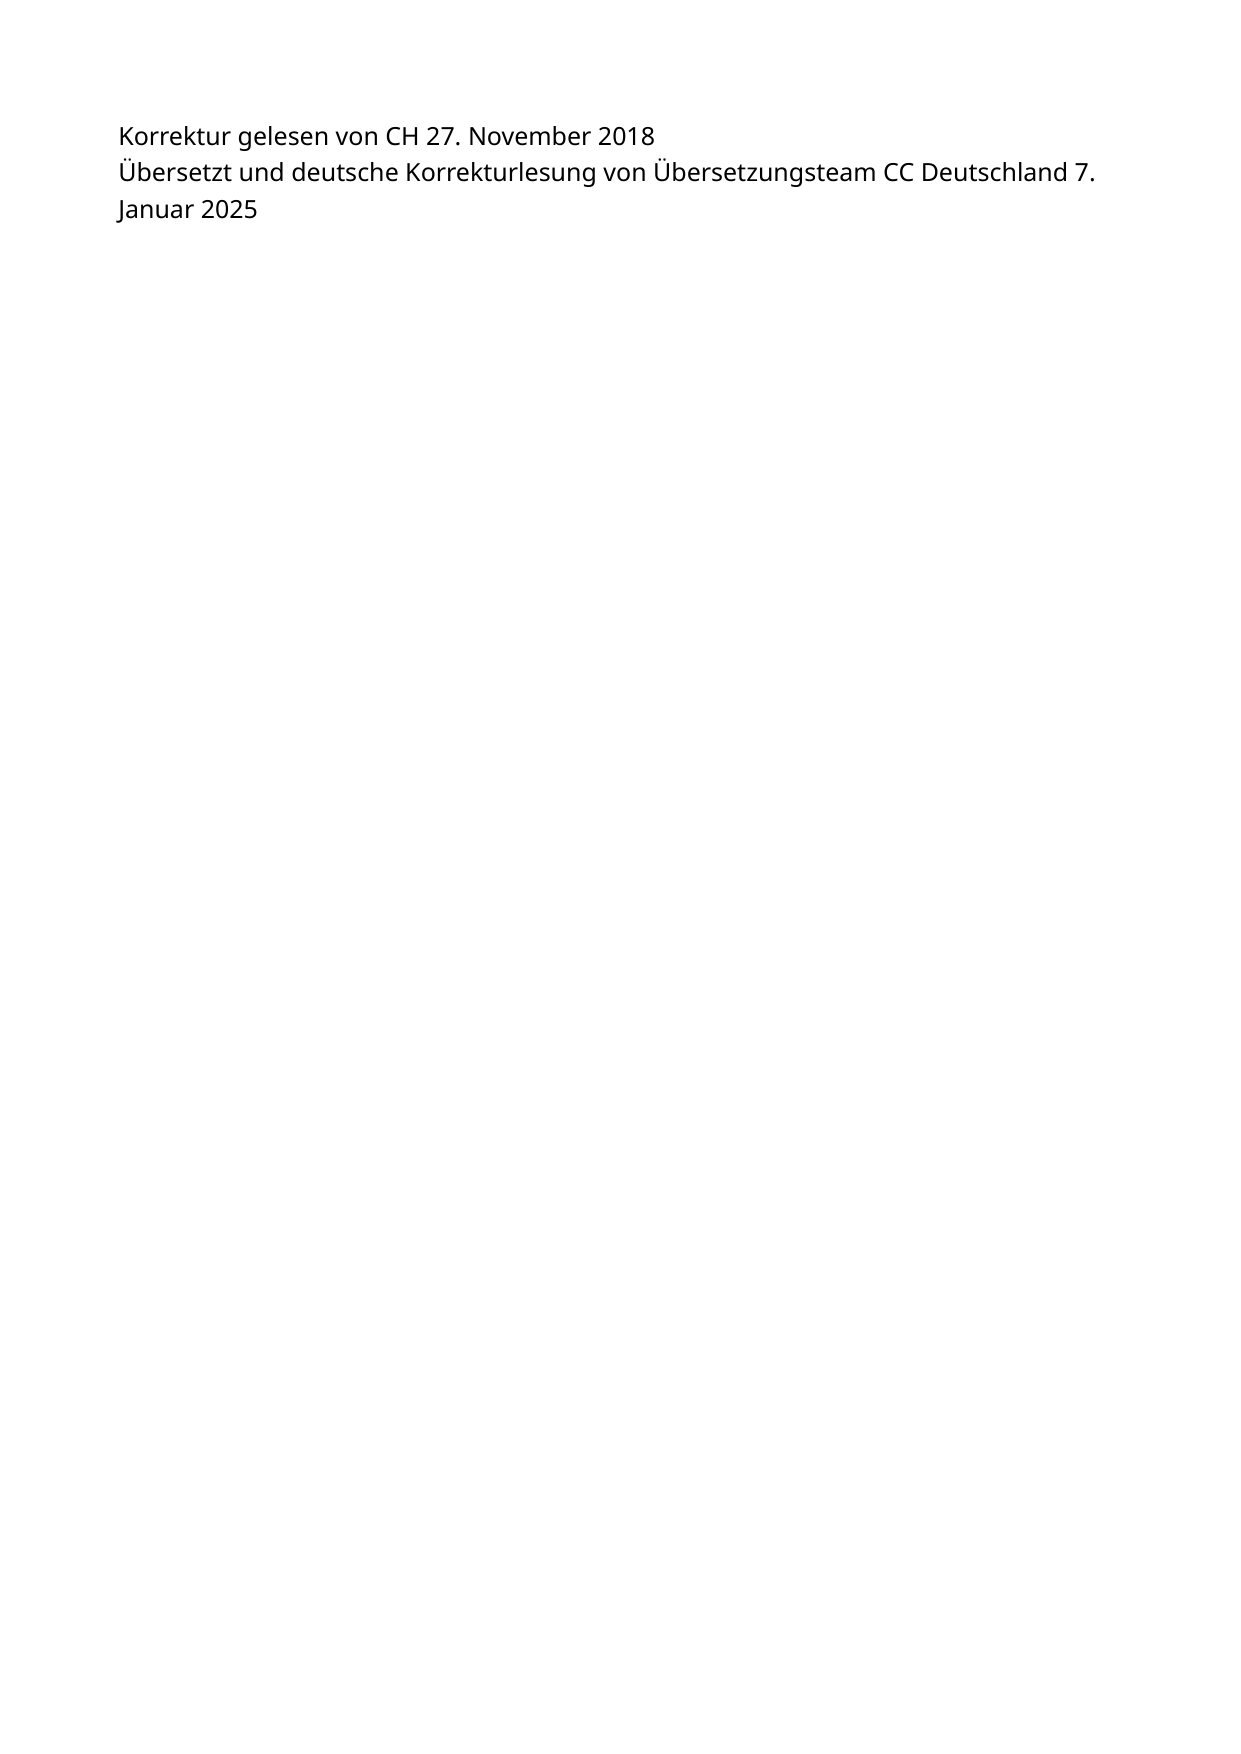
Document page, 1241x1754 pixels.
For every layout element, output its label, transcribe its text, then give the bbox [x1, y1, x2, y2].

text Korrektur gelesen von CH 27. November 2018 Übersetzt und deutsche Korrekturlesung von Übersetzungsteam CC Deutschland 7. Januar 2025 [118, 118, 1122, 226]
